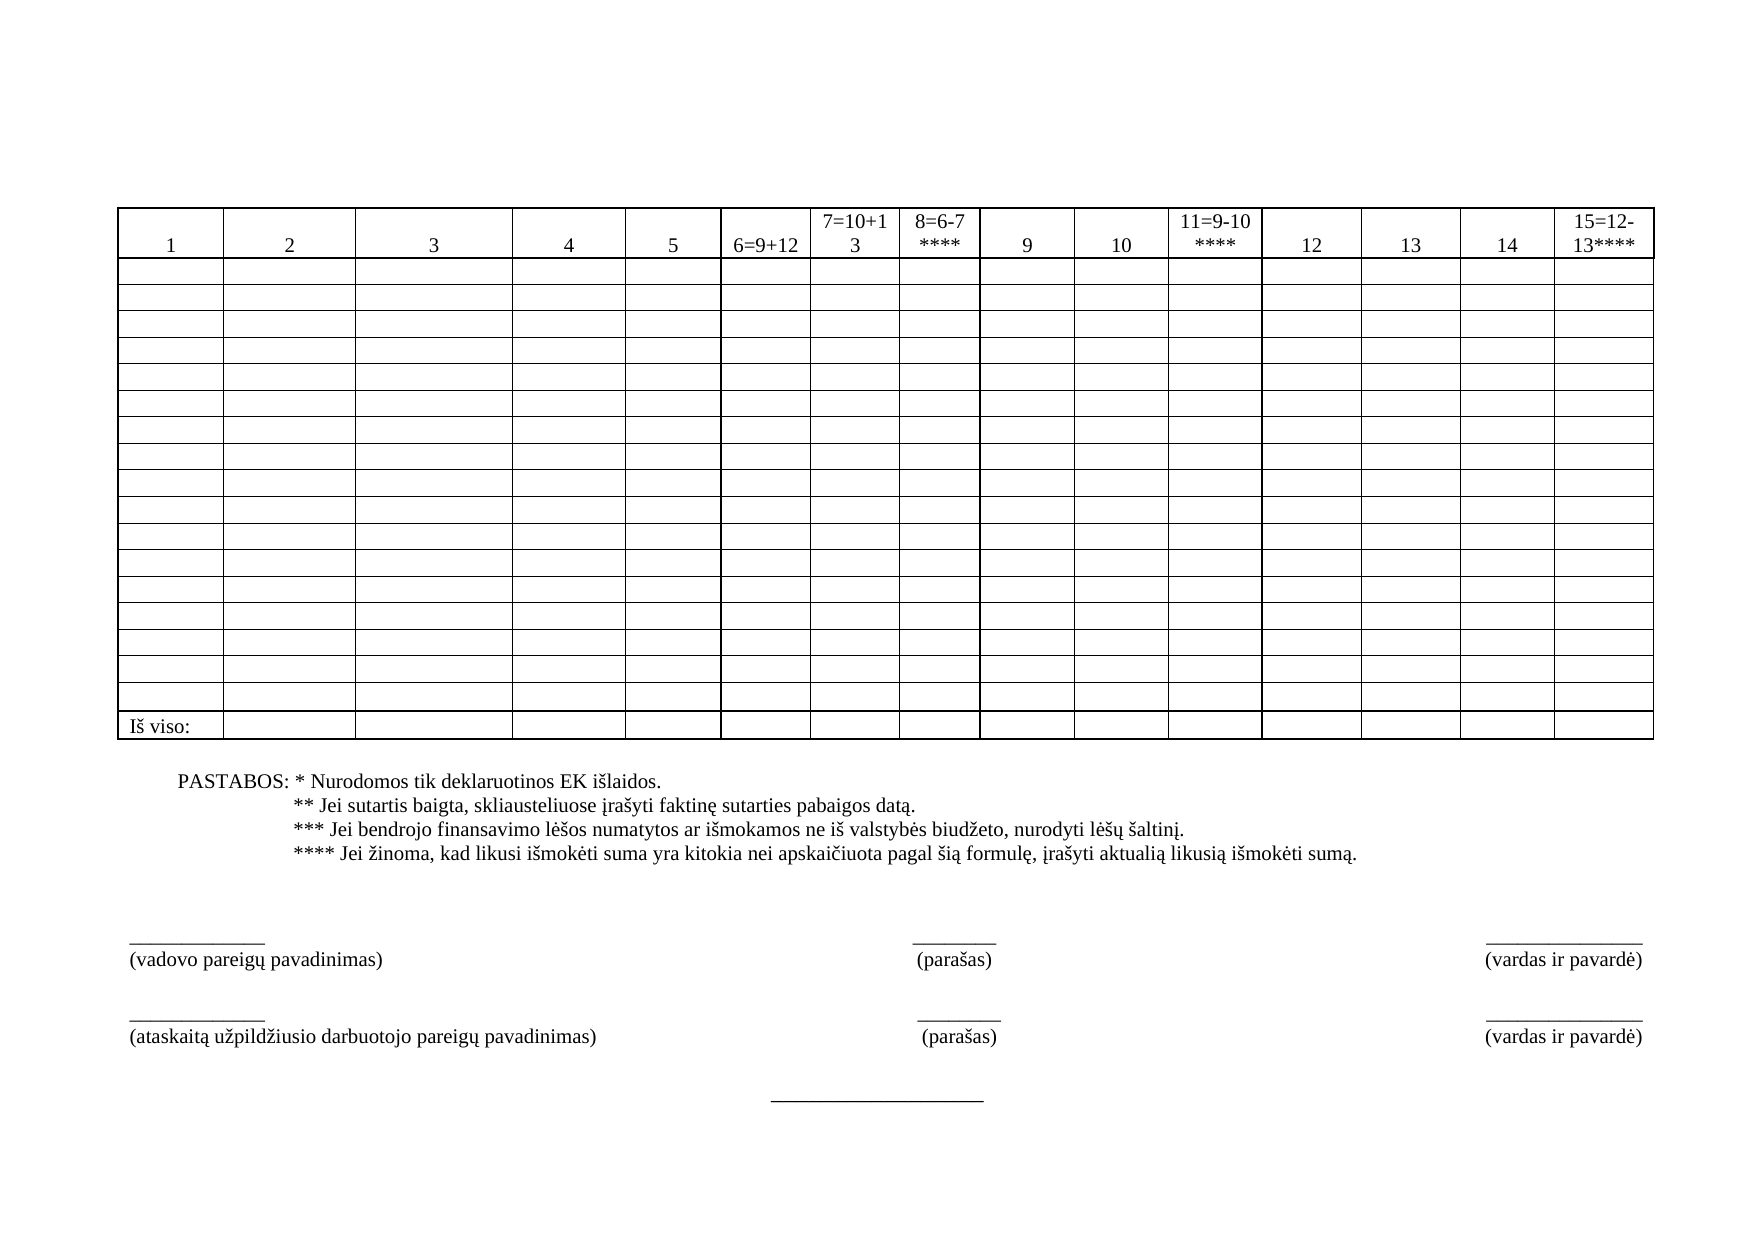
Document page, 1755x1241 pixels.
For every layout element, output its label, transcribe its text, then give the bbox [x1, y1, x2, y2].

table_cell [1555, 497, 1653, 522]
table_cell [1461, 630, 1554, 655]
table_cell [1075, 364, 1168, 390]
table_cell [626, 285, 720, 310]
table_cell [356, 603, 512, 629]
table_cell [1555, 577, 1653, 602]
table_cell [1555, 444, 1653, 469]
table_cell [722, 338, 810, 363]
table_cell [626, 391, 720, 416]
table_cell [722, 577, 810, 602]
table_cell [722, 259, 810, 283]
table_cell [1075, 444, 1168, 469]
table_cell 1 [119, 209, 223, 257]
table_cell [981, 630, 1074, 655]
table_cell [1075, 603, 1168, 629]
table_cell [1169, 311, 1261, 337]
table_cell [1075, 285, 1168, 310]
table_cell 9 [981, 209, 1074, 257]
table_cell [981, 712, 1074, 738]
table_cell [1263, 524, 1361, 549]
table_cell [626, 577, 720, 602]
table_cell [1461, 683, 1554, 710]
table_cell [1362, 550, 1460, 576]
table_cell [1075, 630, 1168, 655]
table_cell [900, 417, 979, 443]
table_cell [1075, 577, 1168, 602]
table_cell 5 [626, 209, 720, 257]
table_cell [900, 524, 979, 549]
table_cell [900, 656, 979, 682]
table_cell [900, 391, 979, 416]
table_cell [811, 497, 899, 522]
table_cell [1169, 712, 1261, 738]
table_cell 8=6-7 **** [900, 209, 979, 257]
table_cell [722, 712, 810, 738]
table_cell [626, 630, 720, 655]
table_cell [356, 444, 512, 469]
table_cell [224, 712, 355, 738]
table_cell [1075, 656, 1168, 682]
table_cell [224, 603, 355, 629]
table_cell [1461, 311, 1554, 337]
table_cell [1555, 338, 1653, 363]
table_cell [1169, 470, 1261, 496]
table_cell [811, 712, 899, 738]
table_cell [811, 630, 899, 655]
table_cell [1461, 550, 1554, 576]
table_cell [981, 417, 1074, 443]
table_cell [722, 364, 810, 390]
table_cell [1555, 712, 1653, 738]
table_cell [119, 683, 223, 710]
table_cell [1075, 391, 1168, 416]
table_cell [224, 524, 355, 549]
table_cell [900, 311, 979, 337]
table_cell [811, 391, 899, 416]
table_cell [119, 338, 223, 363]
table_cell [1461, 364, 1554, 390]
table_cell [1075, 712, 1168, 738]
table_cell [1263, 417, 1361, 443]
table_cell [224, 470, 355, 496]
table_cell [811, 338, 899, 363]
table_header _____________ (vadovo pareigų pavadinimas) [118, 923, 787, 971]
table_cell [356, 259, 512, 283]
table_cell [1263, 630, 1361, 655]
table_cell [626, 603, 720, 629]
table_cell [981, 497, 1074, 522]
table_cell [224, 311, 355, 337]
text ** Jei sutartis baigta, skliausteliuose įrašyti faktinę sutarties pabaigos datą. [293, 793, 1636, 817]
table_cell 7=10+13 [811, 209, 899, 257]
table_cell [119, 470, 223, 496]
table_cell [513, 712, 625, 738]
table_cell [1169, 656, 1261, 682]
table_cell [981, 285, 1074, 310]
table_cell [1461, 603, 1554, 629]
table_cell 13 [1362, 209, 1460, 257]
table_cell [900, 550, 979, 576]
table_cell [1362, 338, 1460, 363]
table_cell [1461, 338, 1554, 363]
table_cell [356, 524, 512, 549]
table_cell [900, 630, 979, 655]
table_cell [513, 417, 625, 443]
table_cell [1263, 391, 1361, 416]
table_cell [722, 497, 810, 522]
table_cell [513, 364, 625, 390]
table_cell [722, 524, 810, 549]
table_cell [626, 470, 720, 496]
table_cell [1169, 259, 1261, 283]
table_cell [1461, 470, 1554, 496]
table_cell [119, 364, 223, 390]
table_cell [1075, 311, 1168, 337]
table_cell [1555, 391, 1653, 416]
table_cell [356, 391, 512, 416]
table_cell [513, 656, 625, 682]
table_cell [1362, 259, 1460, 283]
table_cell [1263, 364, 1361, 390]
table_cell [119, 311, 223, 337]
table_cell [900, 577, 979, 602]
table_cell [811, 524, 899, 549]
table_cell [981, 338, 1074, 363]
table_cell [811, 550, 899, 576]
table_cell [119, 550, 223, 576]
table_cell 3 [356, 209, 512, 257]
table_cell [900, 712, 979, 738]
table_cell 12 [1263, 209, 1361, 257]
table_cell [1362, 444, 1460, 469]
table_cell [224, 630, 355, 655]
table_cell [513, 391, 625, 416]
table_cell [356, 470, 512, 496]
table_cell [1075, 524, 1168, 549]
table_cell [811, 285, 899, 310]
table_header ________ (parašas) [786, 1000, 1132, 1048]
table_cell [1169, 577, 1261, 602]
table_cell [900, 364, 979, 390]
table_cell [1362, 417, 1460, 443]
table_cell [224, 550, 355, 576]
table_cell [1555, 603, 1653, 629]
table_cell [1263, 470, 1361, 496]
table_cell [1169, 391, 1261, 416]
table_cell [722, 470, 810, 496]
table_cell [1263, 259, 1361, 283]
table_cell [356, 364, 512, 390]
table_cell [224, 259, 355, 283]
table_cell [356, 577, 512, 602]
table_cell [513, 470, 625, 496]
table_cell [1169, 550, 1261, 576]
table_cell [626, 444, 720, 469]
table_cell [356, 285, 512, 310]
table_cell [900, 259, 979, 283]
table_cell [1075, 338, 1168, 363]
table_cell [900, 338, 979, 363]
table_cell [722, 656, 810, 682]
table_cell [1075, 550, 1168, 576]
table_cell 11=9-10 **** [1169, 209, 1261, 257]
table_cell 14 [1461, 209, 1554, 257]
table_cell [1461, 577, 1554, 602]
table_cell [981, 311, 1074, 337]
table_cell 6=9+12 [722, 209, 810, 257]
table_cell [224, 364, 355, 390]
table_cell [1169, 524, 1261, 549]
table_cell [513, 603, 625, 629]
table_cell [224, 417, 355, 443]
text *** Jei bendrojo finansavimo lėšos numatytos ar išmokamos ne iš valstybės biudžeto, nurodyti lėšų šaltinį. [293, 817, 1636, 841]
table_cell [224, 285, 355, 310]
table_cell [811, 311, 899, 337]
table_cell [1555, 311, 1653, 337]
table_cell [1555, 285, 1653, 310]
table_cell [626, 683, 720, 710]
table_cell [1362, 364, 1460, 390]
table_cell [1075, 417, 1168, 443]
table_cell [356, 417, 512, 443]
table_cell [224, 497, 355, 522]
table_cell [1169, 417, 1261, 443]
table_cell [513, 338, 625, 363]
table_cell [356, 338, 512, 363]
table_cell [981, 550, 1074, 576]
table_cell [1169, 444, 1261, 469]
table_cell Iš viso: [119, 712, 223, 738]
table_cell [356, 497, 512, 522]
table_cell [119, 630, 223, 655]
text **** Jei žinoma, kad likusi išmokėti suma yra kitokia nei apskaičiuota pagal šią formulę, įrašyti aktualią likusią išmokėti sumą. [293, 841, 1636, 865]
table_cell [1362, 603, 1460, 629]
table_cell [1461, 497, 1554, 522]
table_cell [1362, 285, 1460, 310]
table_header ________ (parašas) [787, 923, 1122, 971]
table_cell [1263, 550, 1361, 576]
table_cell [356, 311, 512, 337]
table_cell [513, 285, 625, 310]
table_cell [1075, 497, 1168, 522]
table_cell [224, 577, 355, 602]
table_cell [1169, 364, 1261, 390]
table_cell [1263, 603, 1361, 629]
table_cell [722, 311, 810, 337]
table_cell [1555, 550, 1653, 576]
table_cell [119, 391, 223, 416]
table_cell [1461, 712, 1554, 738]
table_cell [900, 603, 979, 629]
table_cell [119, 603, 223, 629]
table_cell [513, 524, 625, 549]
table_cell [981, 524, 1074, 549]
table_cell [119, 656, 223, 682]
table_cell [1075, 683, 1168, 710]
table_cell [224, 338, 355, 363]
table_cell [811, 259, 899, 283]
table_header _______________ (vardas ir pavardė) [1132, 1000, 1653, 1048]
table_cell [356, 630, 512, 655]
table_header _______________ (vardas ir pavardė) [1122, 923, 1653, 971]
table_cell [722, 444, 810, 469]
table_cell [356, 550, 512, 576]
table_cell [1263, 656, 1361, 682]
table_cell [626, 712, 720, 738]
table_cell [1263, 338, 1361, 363]
table_cell [1362, 577, 1460, 602]
table_cell [1362, 683, 1460, 710]
table_cell [356, 683, 512, 710]
table_cell [1263, 444, 1361, 469]
table_cell [356, 656, 512, 682]
table_cell [1169, 603, 1261, 629]
table_cell [1555, 259, 1653, 283]
table_cell [513, 311, 625, 337]
table_cell [224, 656, 355, 682]
table_cell 10 [1075, 209, 1168, 257]
table_cell [119, 497, 223, 522]
table_cell [811, 656, 899, 682]
table_cell [722, 683, 810, 710]
table_cell [119, 577, 223, 602]
table_cell [626, 417, 720, 443]
table_cell [1461, 391, 1554, 416]
table_cell [1362, 712, 1460, 738]
table_cell [1263, 577, 1361, 602]
table_cell [513, 259, 625, 283]
table_cell [626, 656, 720, 682]
table_cell [513, 683, 625, 710]
table_cell [119, 524, 223, 549]
table_cell [900, 444, 979, 469]
table_cell [722, 391, 810, 416]
table_cell [981, 683, 1074, 710]
table_cell [722, 285, 810, 310]
table_cell [981, 656, 1074, 682]
table_cell [513, 630, 625, 655]
table_cell [1263, 311, 1361, 337]
table_cell [1075, 259, 1168, 283]
table_cell [626, 338, 720, 363]
table_cell [981, 603, 1074, 629]
table_cell [981, 444, 1074, 469]
table_cell [981, 577, 1074, 602]
table_cell [356, 712, 512, 738]
table_cell [981, 259, 1074, 283]
table_cell [722, 630, 810, 655]
table_cell [1362, 524, 1460, 549]
table_cell [626, 364, 720, 390]
table_cell [224, 391, 355, 416]
table_cell [1555, 417, 1653, 443]
table_cell [119, 285, 223, 310]
table_cell [1461, 285, 1554, 310]
table_cell [811, 444, 899, 469]
table_cell [722, 417, 810, 443]
table_cell [119, 417, 223, 443]
table_cell [224, 683, 355, 710]
table_cell 2 [224, 209, 355, 257]
table_cell [900, 683, 979, 710]
table_cell [722, 550, 810, 576]
table_cell [811, 417, 899, 443]
text _________________ [118, 1076, 1636, 1105]
table_cell [513, 497, 625, 522]
table_cell [626, 259, 720, 283]
table_cell [119, 259, 223, 283]
table_cell [1075, 470, 1168, 496]
table_cell [513, 550, 625, 576]
table_cell [224, 444, 355, 469]
table_cell [1362, 311, 1460, 337]
table_cell [626, 524, 720, 549]
table_cell [1461, 444, 1554, 469]
table_cell [1169, 683, 1261, 710]
table_cell [811, 603, 899, 629]
table_cell [119, 444, 223, 469]
table_cell [1263, 497, 1361, 522]
table_cell [900, 470, 979, 496]
table_cell [811, 364, 899, 390]
table_cell [1362, 656, 1460, 682]
table_cell [981, 364, 1074, 390]
table_cell [1362, 630, 1460, 655]
table_cell [1555, 470, 1653, 496]
table_cell [811, 683, 899, 710]
table_cell [1461, 524, 1554, 549]
table_cell [811, 470, 899, 496]
table_cell [513, 444, 625, 469]
table_cell [626, 497, 720, 522]
table_cell [722, 603, 810, 629]
table_cell [1555, 630, 1653, 655]
table_cell [981, 391, 1074, 416]
table_cell [1555, 364, 1653, 390]
table_cell [1555, 683, 1653, 710]
table_cell [1555, 524, 1653, 549]
table_cell [1362, 470, 1460, 496]
table_header _____________ (ataskaitą užpildžiusio darbuotojo pareigų pavadinimas) [118, 1000, 786, 1048]
table_cell [1461, 417, 1554, 443]
table_cell [1169, 497, 1261, 522]
table_cell [1169, 338, 1261, 363]
table_cell [1263, 285, 1361, 310]
table_cell 4 [513, 209, 625, 257]
table_cell [626, 311, 720, 337]
table_cell [1362, 497, 1460, 522]
table_cell [1169, 285, 1261, 310]
table_cell [513, 577, 625, 602]
table_cell [1555, 656, 1653, 682]
table_cell [626, 550, 720, 576]
table_cell [900, 497, 979, 522]
table_cell [1169, 630, 1261, 655]
table_cell [981, 470, 1074, 496]
table_cell [811, 577, 899, 602]
table_cell [1362, 391, 1460, 416]
table_cell 15=12-13**** [1555, 209, 1653, 257]
table_cell [1461, 259, 1554, 283]
table_cell [1263, 683, 1361, 710]
text PASTABOS: * Nurodomos tik deklaruotinos EK išlaidos. [118, 769, 1636, 793]
table_cell [1461, 656, 1554, 682]
table_cell [900, 285, 979, 310]
table_cell [1263, 712, 1361, 738]
